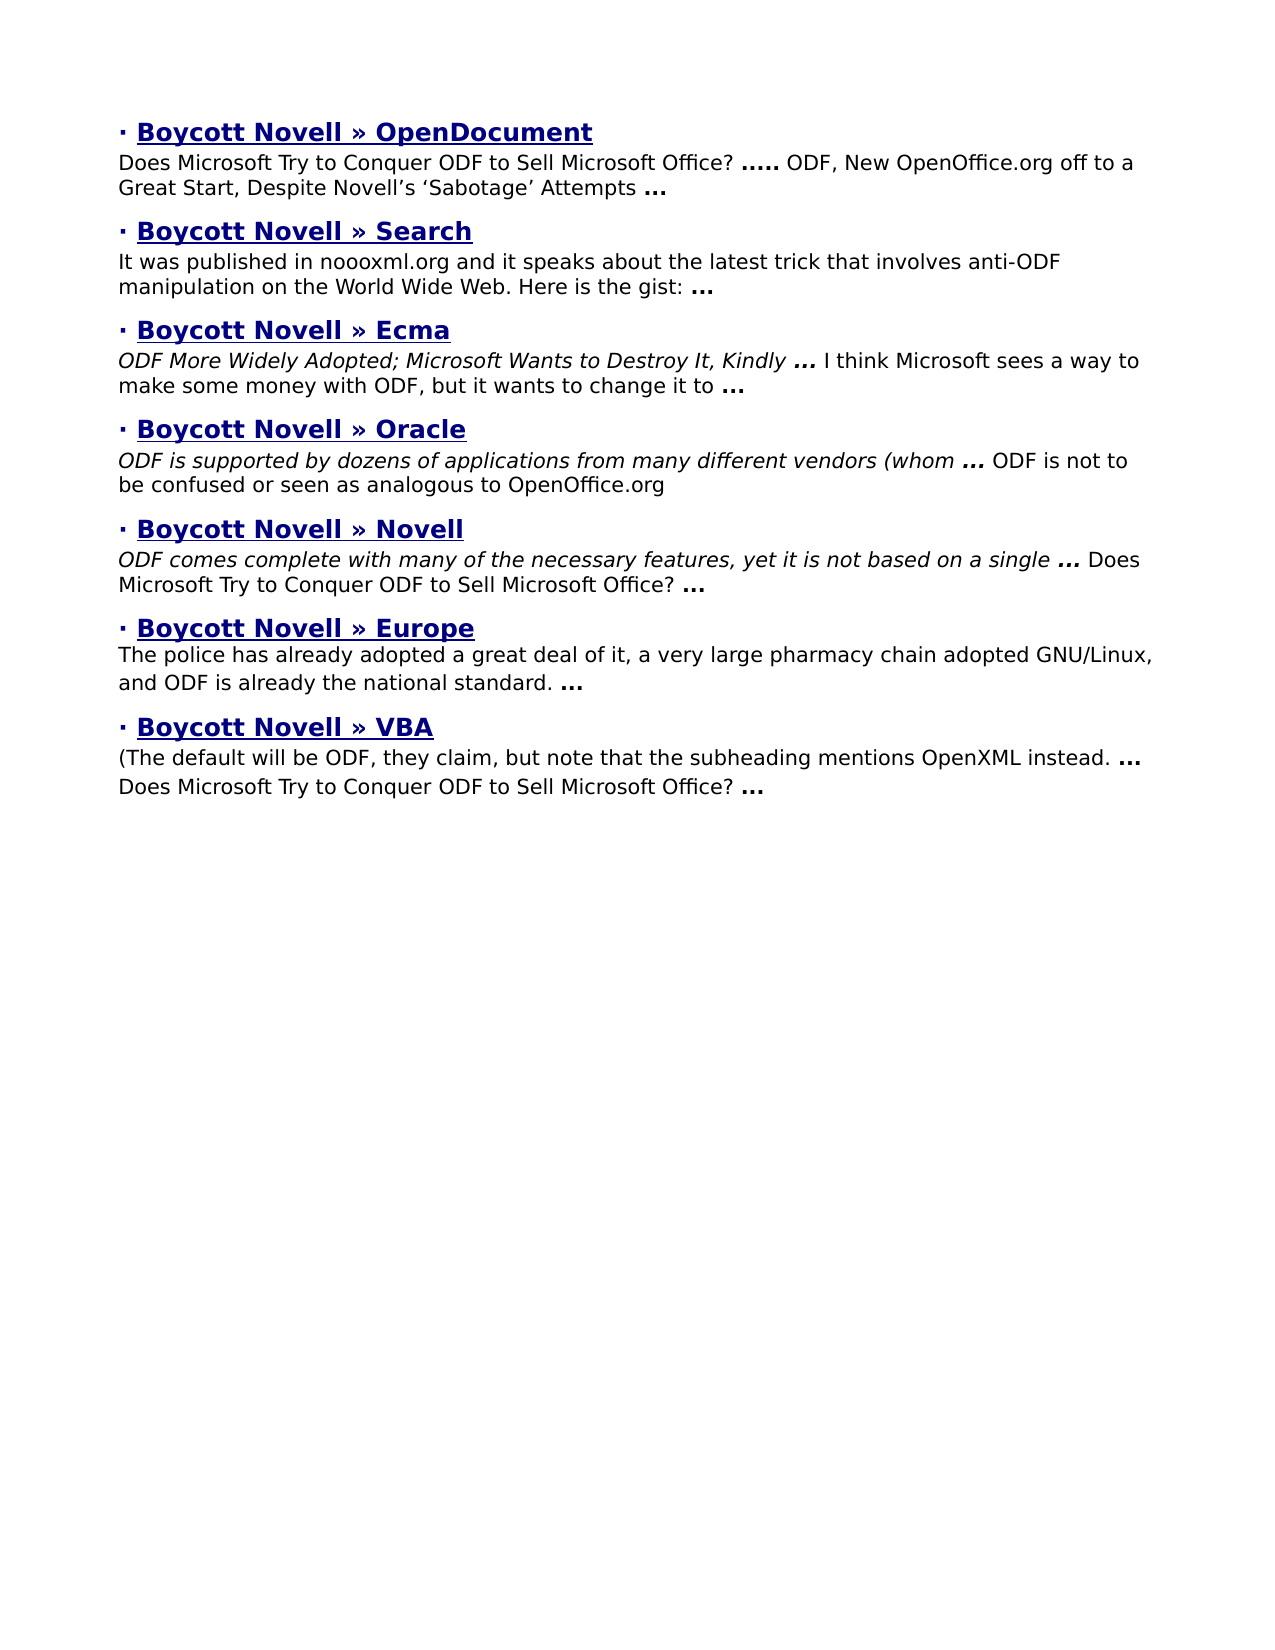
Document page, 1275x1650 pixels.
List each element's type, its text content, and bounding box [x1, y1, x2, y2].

table_header (The default will be ODF, they claim, but note that the subheading mentions OpenXML instead. ... Does Microsoft Try to Conquer ODF to Sell Microsoft Office? ... [118, 742, 1157, 812]
subtitle · Boycott Novell » Oracle [118, 416, 1157, 445]
table_header ODF comes complete with many of the necessary features, yet it is not based on a single ... Does Microsoft Try to Conquer ODF to Sell Microsoft Office? ... [118, 544, 1157, 609]
table_header ODF More Widely Adopted; Microsoft Wants to Destroy It, Kindly ... I think Microsoft sees a way to make some money with ODF, but it wants to change it to ... [118, 346, 1157, 411]
subtitle · Boycott Novell » Europe [118, 614, 1157, 643]
subtitle · Boycott Novell » Ecma [118, 316, 1157, 346]
subtitle · Boycott Novell » VBA [118, 713, 1157, 742]
subtitle · Boycott Novell » OpenDocument [118, 118, 1157, 147]
subtitle · Boycott Novell » Novell [118, 515, 1157, 544]
table_header It was published in noooxml.org and it speaks about the latest trick that involves anti-ODF manipulation on the World Wide Web. Here is the gist: ... [118, 246, 1157, 312]
table_header The police has already adopted a great deal of it, a very large pharmacy chain adopted GNU/Linux, and ODF is already the national standard. ... [118, 643, 1157, 709]
table_header ODF is supported by dozens of applications from many different vendors (whom ... ODF is not to be confused or seen as analogous to OpenOffice.org [118, 445, 1157, 510]
table_header Does Microsoft Try to Conquer ODF to Sell Microsoft Office? ..... ODF, New OpenOffice.org off to a Great Start, Despite Novell’s ‘Sabotage’ Attempts ... [118, 147, 1157, 213]
subtitle · Boycott Novell » Search [118, 217, 1157, 246]
